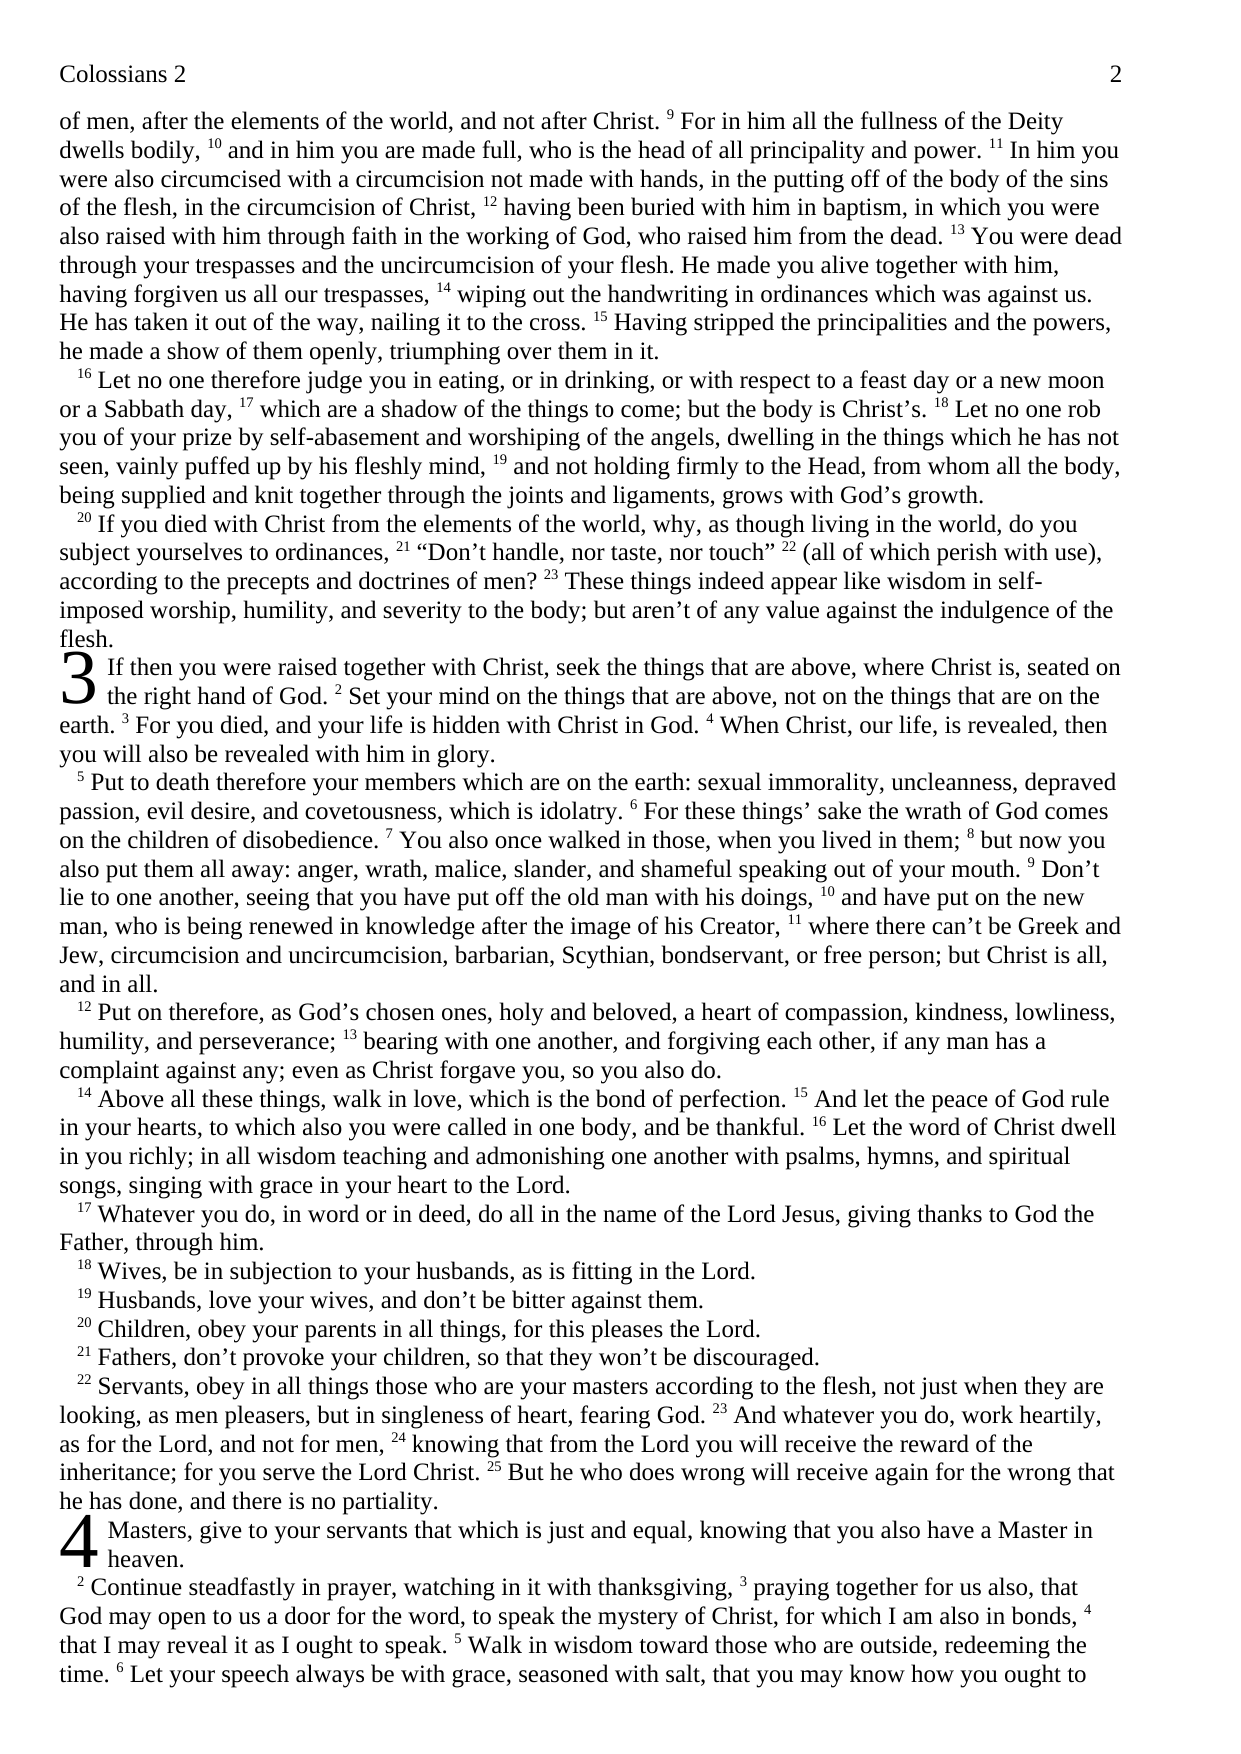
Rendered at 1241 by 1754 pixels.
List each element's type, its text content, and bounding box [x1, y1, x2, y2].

text 4Masters, give to your servants that which is just and equal, knowing that you also have a Master in heaven. [59, 1515, 1122, 1572]
text 14 Above all these things, walk in love, which is the bond of perfection. 15 And let the peace of God rule in your hearts, to which also you were called in one body, and be thankful. 16 Let the word of Christ dwell in you richly; in all wisdom teaching and admonishing one another with psalms, hymns, and spiritual songs, singing with grace in your heart to the Lord. [59, 1084, 1122, 1199]
text 20 Children, obey your parents in all things, for this pleases the Lord. [59, 1314, 1122, 1342]
text 20 If you died with Christ from the elements of the world, why, as though living in the world, do you subject yourselves to ordinances, 21 “Don’t handle, nor taste, nor touch” 22 (all of which perish with use), according to the precepts and doctrines of men? 23 These things indeed appear like wisdom in self-imposed worship, humility, and severity to the body; but aren’t of any value against the indulgence of the flesh. [59, 509, 1122, 652]
text 5 Put to death therefore your members which are on the earth: sexual immorality, uncleanness, depraved passion, evil desire, and covetousness, which is idolatry. 6 For these things’ sake the wrath of God comes on the children of disobedience. 7 You also once walked in those, when you lived in them; 8 but now you also put them all away: anger, wrath, malice, slander, and shameful speaking out of your mouth. 9 Don’t lie to one another, seeing that you have put off the old man with his doings, 10 and have put on the new man, who is being renewed in knowledge after the image of his Creator, 11 where there can’t be Greek and Jew, circumcision and uncircumcision, barbarian, Scythian, bondservant, or free person; but Christ is all, and in all. [59, 767, 1122, 997]
text 2 Continue steadfastly in prayer, watching in it with thanksgiving, 3 praying together for us also, that God may open to us a door for the word, to speak the mystery of Christ, for which I am also in bonds, 4 that I may reveal it as I ought to speak. 5 Walk in wisdom toward those who are outside, redeeming the time. 6 Let your speech always be with grace, seasoned with salt, that you may know how you ought to [59, 1572, 1122, 1687]
text 22 Servants, obey in all things those who are your masters according to the flesh, not just when they are looking, as men pleasers, but in singleness of heart, fearing God. 23 And whatever you do, work heartily, as for the Lord, and not for men, 24 knowing that from the Lord you will receive the reward of the inheritance; for you serve the Lord Christ. 25 But he who does wrong will receive again for the wrong that he has done, and there is no partiality. [59, 1371, 1122, 1515]
text of men, after the elements of the world, and not after Christ. 9 For in him all the fullness of the Deity dwells bodily, 10 and in him you are made full, who is the head of all principality and power. 11 In him you were also circumcised with a circumcision not made with hands, in the putting off of the body of the sins of the flesh, in the circumcision of Christ, 12 having been buried with him in baptism, in which you were also raised with him through faith in the working of God, who raised him from the dead. 13 You were dead through your trespasses and the uncircumcision of your flesh. He made you alive together with him, having forgiven us all our trespasses, 14 wiping out the handwriting in ordinances which was against us. He has taken it out of the way, nailing it to the cross. 15 Having stripped the principalities and the powers, he made a show of them openly, triumphing over them in it. [59, 106, 1122, 365]
text 16 Let no one therefore judge you in eating, or in drinking, or with respect to a feast day or a new moon or a Sabbath day, 17 which are a shadow of the things to come; but the body is Christ’s. 18 Let no one rob you of your prize by self-abasement and worshiping of the angels, dwelling in the things which he has not seen, vainly puffed up by his fleshly mind, 19 and not holding firmly to the Head, from whom all the body, being supplied and knit together through the joints and ligaments, grows with God’s growth. [59, 365, 1122, 509]
text 21 Fathers, don’t provoke your children, so that they won’t be discouraged. [59, 1342, 1122, 1371]
text 17 Whatever you do, in word or in deed, do all in the name of the Lord Jesus, giving thanks to God the Father, through him. [59, 1199, 1122, 1256]
text 19 Husbands, love your wives, and don’t be bitter against them. [59, 1285, 1122, 1314]
text 12 Put on therefore, as God’s chosen ones, holy and beloved, a heart of compassion, kindness, lowliness, humility, and perseverance; 13 bearing with one another, and forgiving each other, if any man has a complaint against any; even as Christ forgave you, so you also do. [59, 997, 1122, 1084]
text 18 Wives, be in subjection to your husbands, as is fitting in the Lord. [59, 1256, 1122, 1285]
text 3If then you were raised together with Christ, seek the things that are above, where Christ is, seated on the right hand of God. 2 Set your mind on the things that are above, not on the things that are on the earth. 3 For you died, and your life is hidden with Christ in God. 4 When Christ, our life, is revealed, then you will also be revealed with him in glory. [59, 652, 1122, 767]
